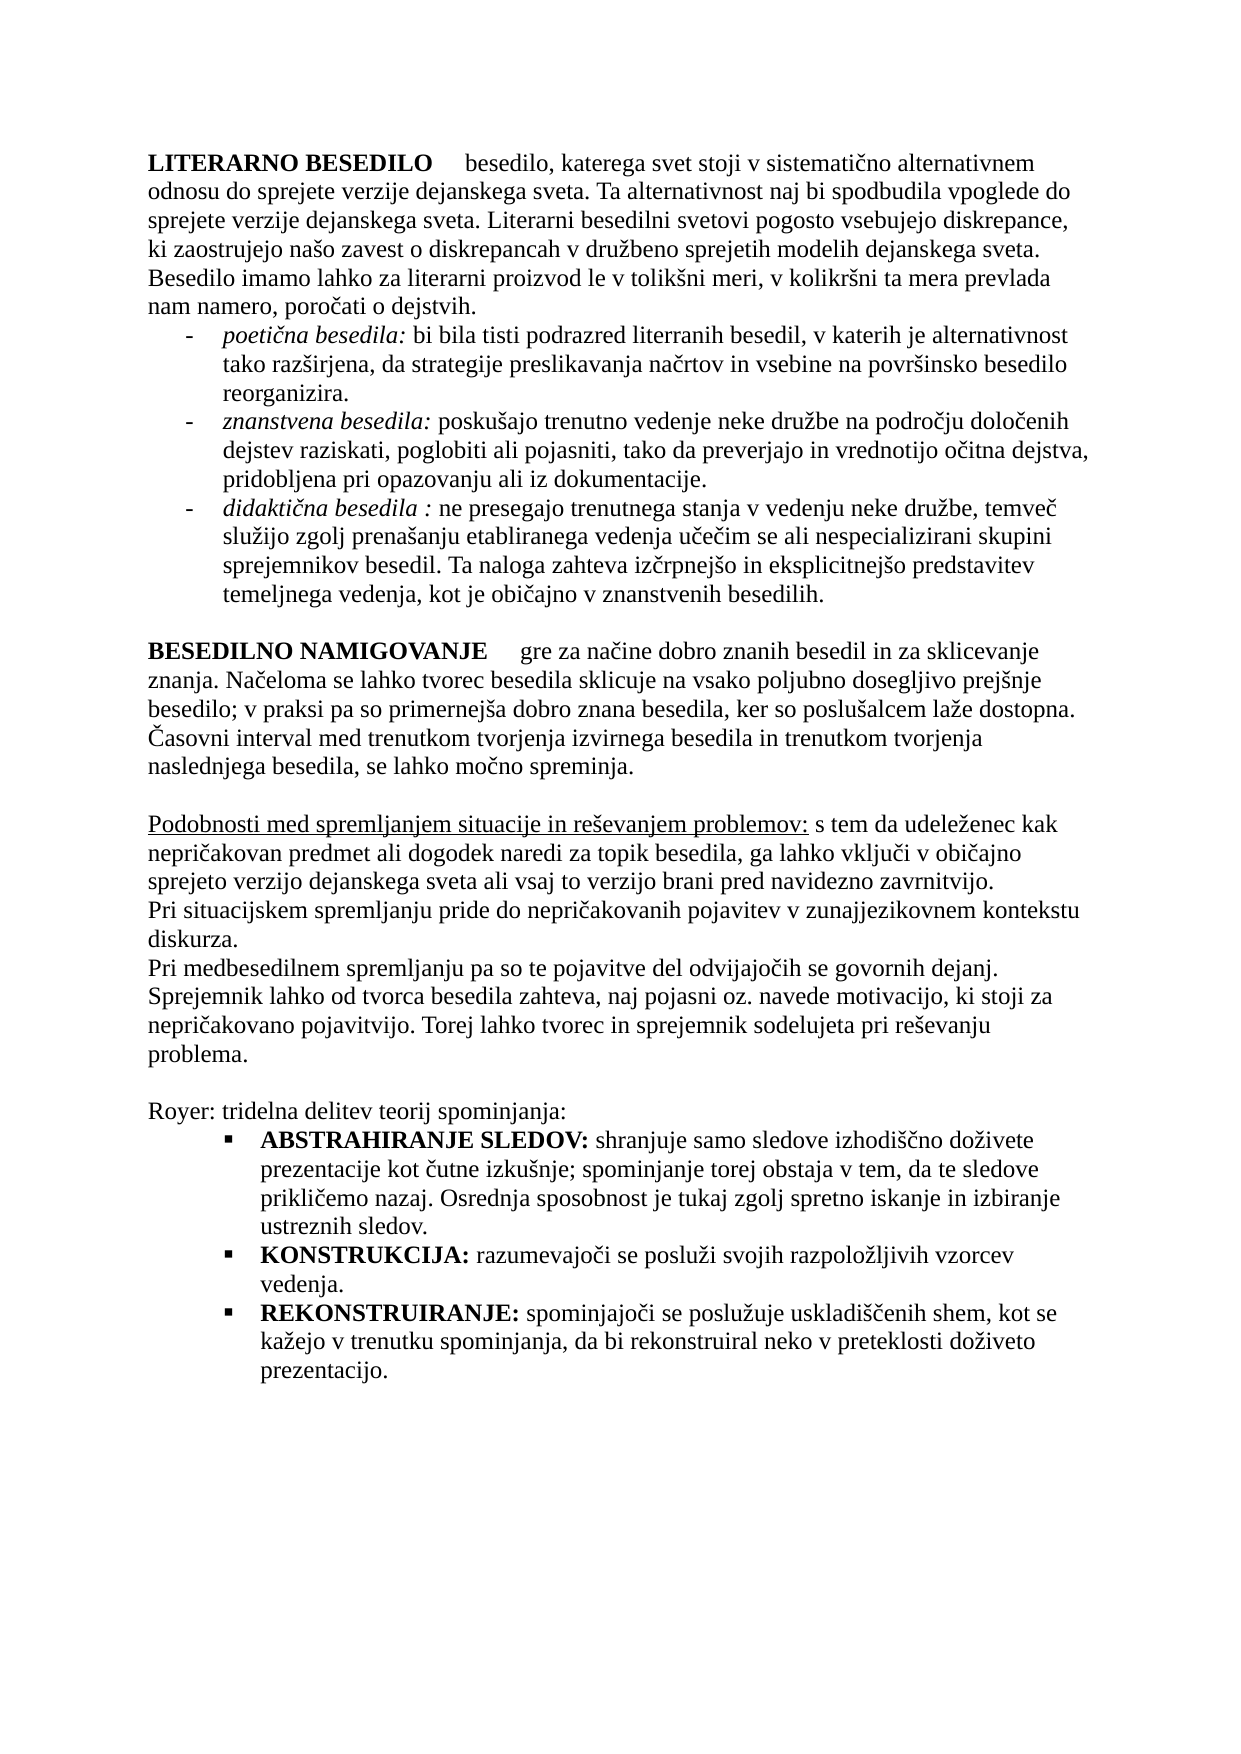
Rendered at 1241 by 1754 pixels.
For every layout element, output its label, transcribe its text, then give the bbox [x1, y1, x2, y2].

text LITERARNO BESEDILO  besedilo, katerega svet stoji v sistematično alternativnem odnosu do sprejete verzije dejanskega sveta. Ta alternativnost naj bi spodbudila vpoglede do sprejete verzije dejanskega sveta. Literarni besedilni svetovi pogosto vsebujejo diskrepance, ki zaostrujejo našo zavest o diskrepancah v družbeno sprejetih modelih dejanskega sveta. Besedilo imamo lahko za literarni proizvod le v tolikšni meri, v kolikršni ta mera prevlada nam namero, poročati o dejstvih. [148, 148, 1093, 320]
list poetična besedila: bi bila tisti podrazred literranih besedil, v katerih je alternativnost tako razširjena, da strategije preslikavanja načrtov in vsebine na površinsko besedilo reorganizira. [185, 320, 1093, 406]
text BESEDILNO NAMIGOVANJE  gre za načine dobro znanih besedil in za sklicevanje znanja. Načeloma se lahko tvorec besedila sklicuje na vsako poljubno dosegljivo prejšnje besedilo; v praksi pa so primernejša dobro znana besedila, ker so poslušalcem laže dostopna. Časovni interval med trenutkom tvorjenja izvirnega besedila in trenutkom tvorjenja naslednjega besedila, se lahko močno spreminja. [148, 636, 1093, 780]
list ABSTRAHIRANJE SLEDOV: shranjuje samo sledove izhodiščno doživete prezentacije kot čutne izkušnje; spominjanje torej obstaja v tem, da te sledove prikličemo nazaj. Osrednja sposobnost je tukaj zgolj spretno iskanje in izbiranje ustreznih sledov. [223, 1125, 1093, 1240]
list didaktična besedila : ne presegajo trenutnega stanja v vedenju neke družbe, temveč služijo zgolj prenašanju etabliranega vedenja učečim se ali nespecializirani skupini sprejemnikov besedil. Ta naloga zahteva izčrpnejšo in eksplicitnejšo predstavitev temeljnega vedenja, kot je običajno v znanstvenih besedilih. [185, 493, 1093, 608]
list KONSTRUKCIJA: razumevajoči se posluži svojih razpoložljivih vzorcev vedenja. [223, 1240, 1093, 1298]
text Pri medbesedilnem spremljanju pa so te pojavitve del odvijajočih se govornih dejanj. Sprejemnik lahko od tvorca besedila zahteva, naj pojasni oz. navede motivacijo, ki stoji za nepričakovano pojavitvijo. Torej lahko tvorec in sprejemnik sodelujeta pri reševanju problema. [148, 953, 1093, 1068]
list znanstvena besedila: poskušajo trenutno vedenje neke družbe na področju določenih dejstev raziskati, poglobiti ali pojasniti, tako da preverjajo in vrednotijo očitna dejstva, pridobljena pri opazovanju ali iz dokumentacije. [185, 406, 1093, 493]
text Podobnosti med spremljanjem situacije in reševanjem problemov: s tem da udeleženec kak nepričakovan predmet ali dogodek naredi za topik besedila, ga lahko vključi v običajno sprejeto verzijo dejanskega sveta ali vsaj to verzijo brani pred navidezno zavrnitvijo. [148, 809, 1093, 895]
text Pri situacijskem spremljanju pride do nepričakovanih pojavitev v zunajjezikovnem kontekstu diskurza. [148, 895, 1093, 953]
list REKONSTRUIRANJE: spominjajoči se poslužuje uskladiščenih shem, kot se kažejo v trenutku spominjanja, da bi rekonstruiral neko v preteklosti doživeto prezentacijo. [223, 1298, 1093, 1384]
text Royer: tridelna delitev teorij spominjanja: [148, 1096, 1093, 1125]
